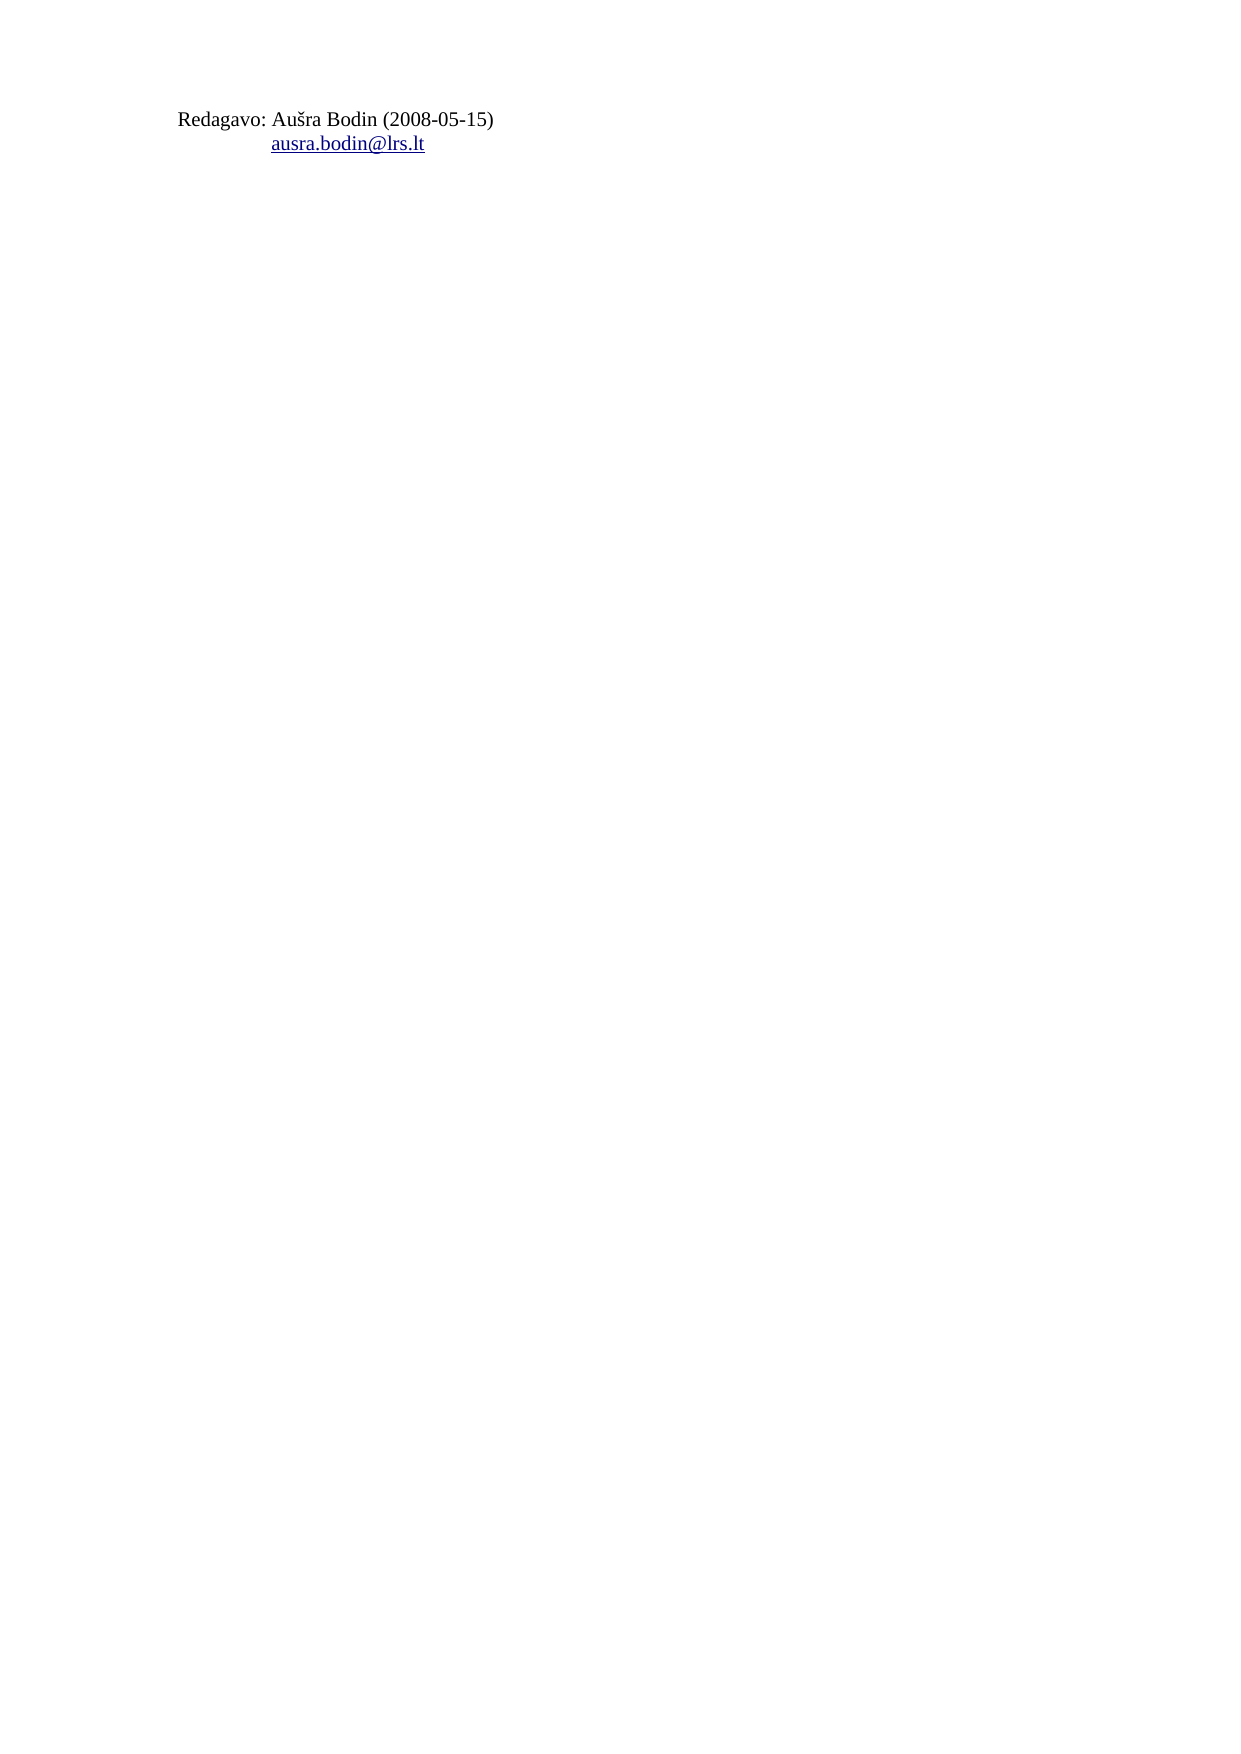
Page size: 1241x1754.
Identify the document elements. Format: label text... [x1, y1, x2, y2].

text ausra.bodin@lrs.lt [177, 131, 1122, 155]
text Redagavo: Aušra Bodin (2008-05-15) [177, 107, 1122, 131]
